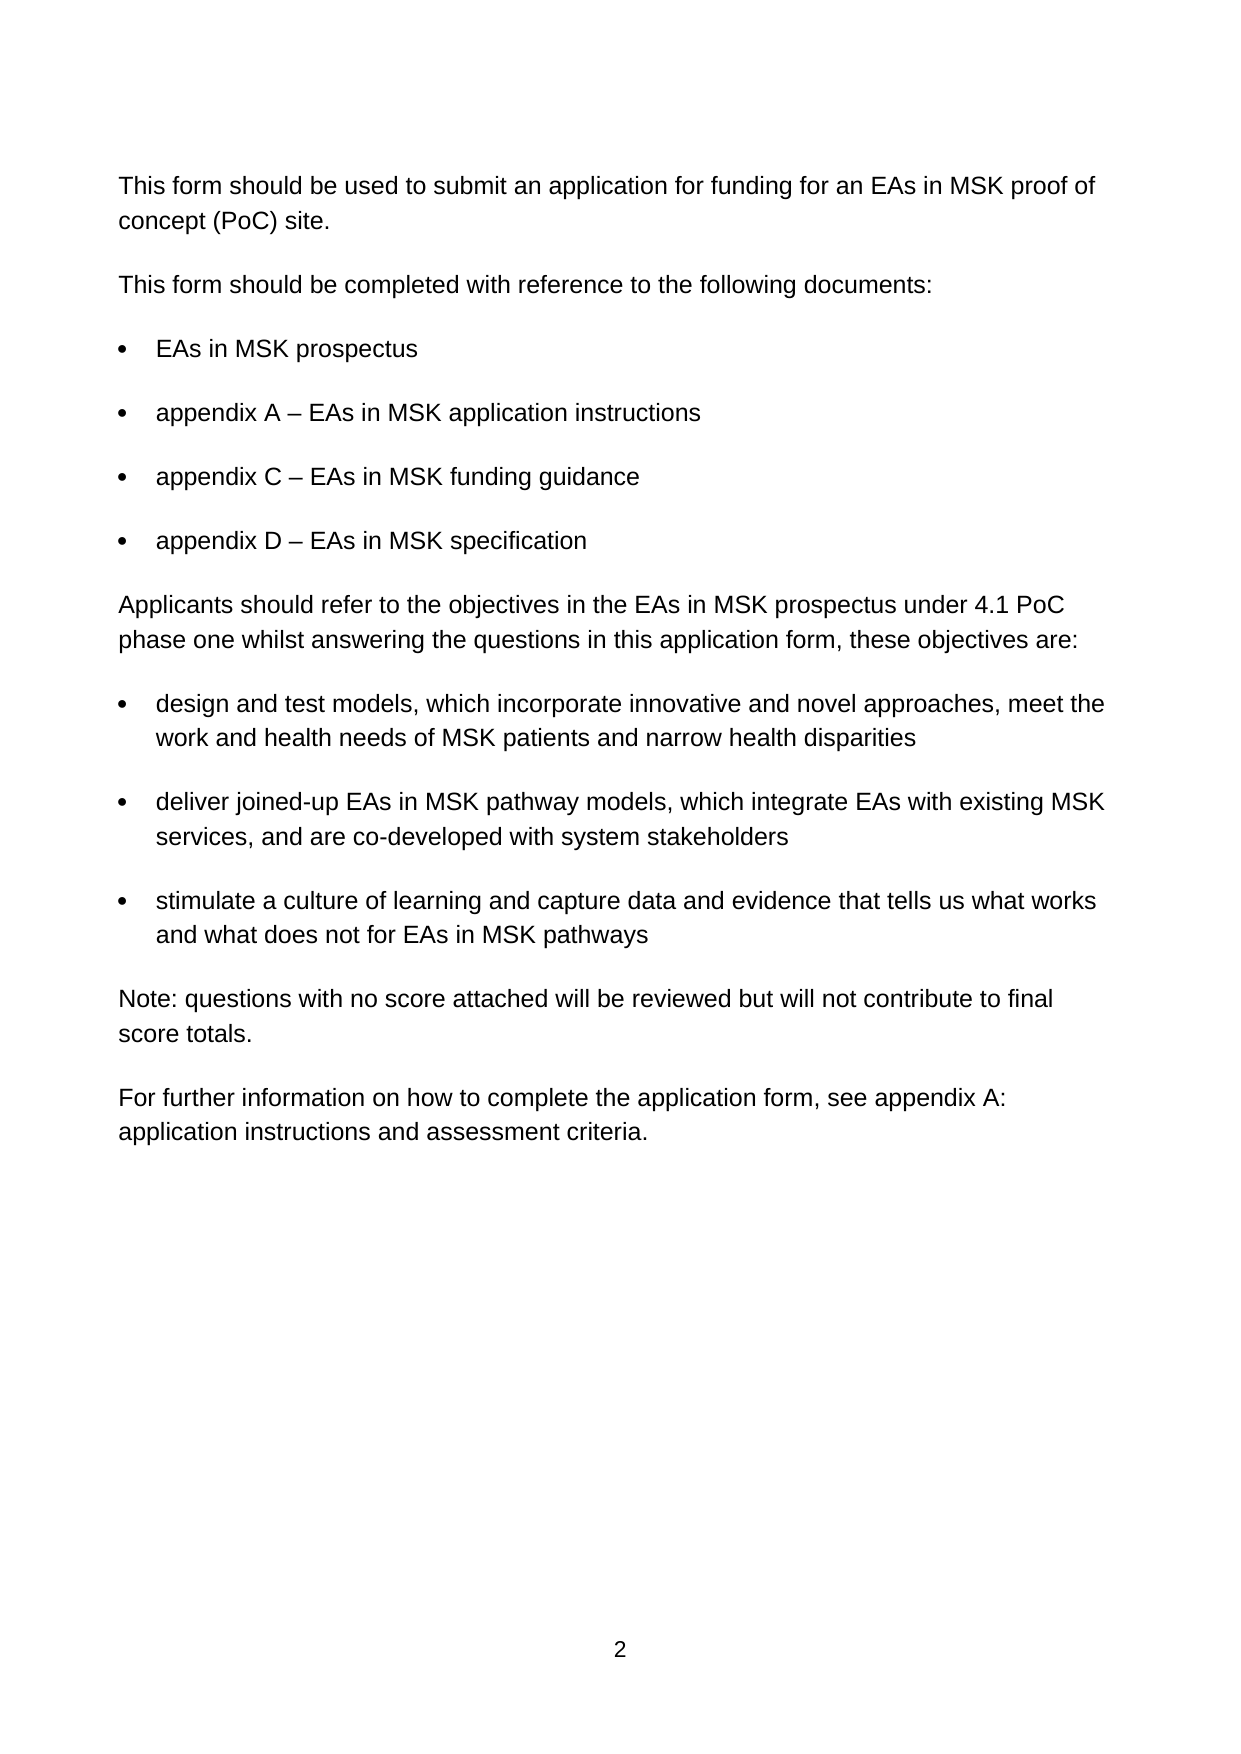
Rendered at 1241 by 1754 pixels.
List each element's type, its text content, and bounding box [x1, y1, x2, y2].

list appendix D – EAs in MSK specification [118, 526, 1122, 555]
list appendix C – EAs in MSK funding guidance [118, 462, 1122, 491]
list EAs in MSK prospectus [118, 334, 1122, 363]
text This form should be used to submit an application for funding for an EAs in MSK proof of concept (PoC) site. [118, 171, 1122, 234]
list deliver joined-up EAs in MSK pathway models, which integrate EAs with existing MSK services, and are co-developed with system stakeholders [118, 787, 1122, 850]
text This form should be completed with reference to the following documents: [118, 270, 1122, 298]
list design and test models, which incorporate innovative and novel approaches, meet the work and health needs of MSK patients and narrow health disparities [118, 689, 1122, 752]
text For further information on how to complete the application form, see appendix A: application instructions and assessment criteria. [118, 1083, 1122, 1146]
text Note: questions with no score attached will be reviewed but will not contribute to final score totals. [118, 984, 1122, 1047]
text Applicants should refer to the objectives in the EAs in MSK prospectus under 4.1 PoC phase one whilst answering the questions in this application form, these objectives are: [118, 590, 1122, 653]
list appendix A – EAs in MSK application instructions [118, 398, 1122, 427]
list stimulate a culture of learning and capture data and evidence that tells us what works and what does not for EAs in MSK pathways [118, 886, 1122, 949]
